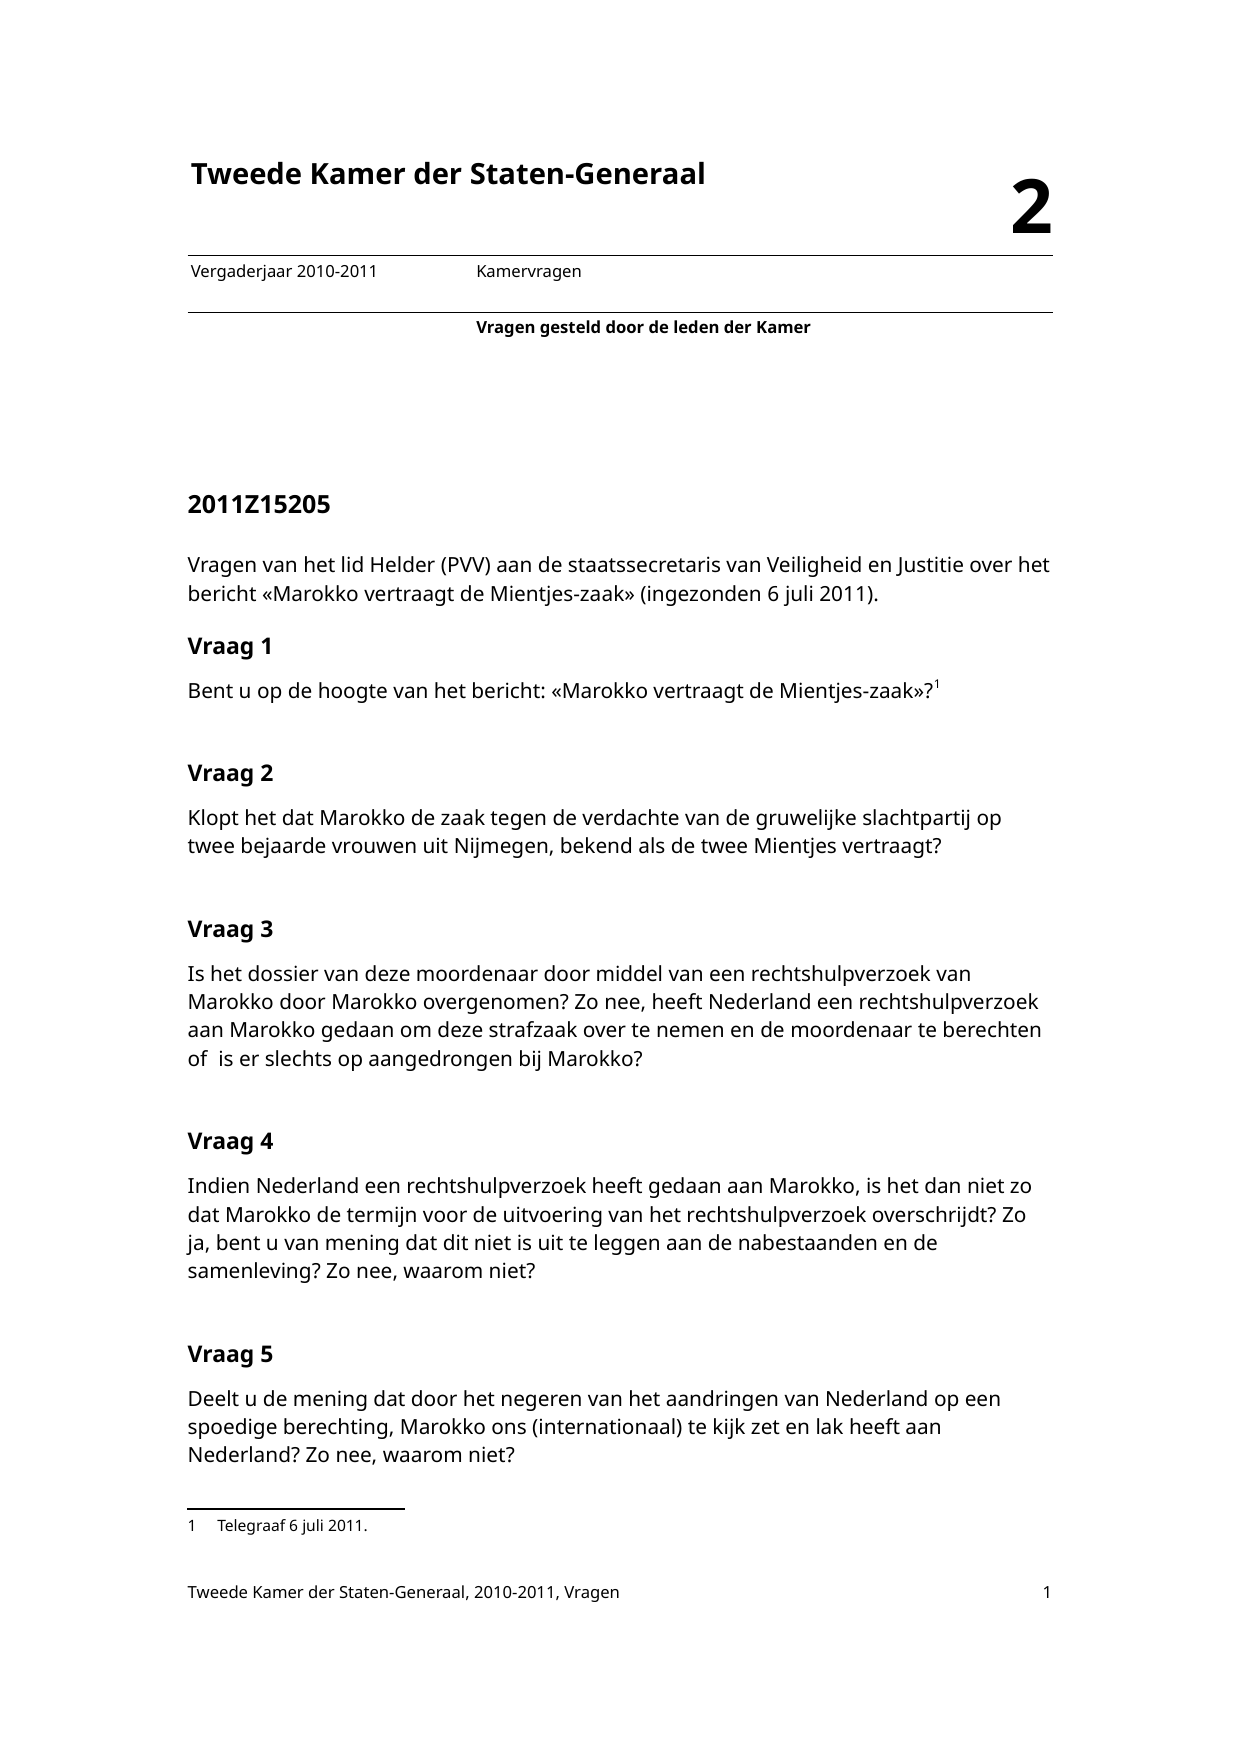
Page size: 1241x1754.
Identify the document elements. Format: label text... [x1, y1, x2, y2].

table_cell Kamervragen [473, 256, 1053, 312]
text Indien Nederland een rechtshulpverzoek heeft gedaan aan Marokko, is het dan niet zo dat Marokko de termijn voor de uitvoering van het rechtshulpverzoek overschrijdt? Zo ja, bent u van mening dat dit niet is uit te leggen aan de nabestaanden en de samenleving? Zo nee, waarom niet? [187, 1171, 1053, 1285]
subtitle Vraag 1 [187, 630, 1053, 661]
text Vragen van het lid Helder (PVV) aan de staatssecretaris van Veiligheid en Justitie over het bericht «Marokko vertraagt de Mientjes-zaak» (ingezonden 6 juli 2011). [187, 550, 1053, 607]
text Bent u op de hoogte van het bericht: «Marokko vertraagt de Mientjes-zaak»? [187, 676, 1053, 704]
text Is het dossier van deze moordenaar door middel van een rechtshulpverzoek van Marokko door Marokko overgenomen? Zo nee, heeft Nederland een rechtshulpverzoek aan Marokko gedaan om deze strafzaak over te nemen en de moordenaar te berechten of is er slechts op aangedrongen bij Marokko? [187, 959, 1053, 1072]
text 2011Z15205 [187, 487, 1053, 521]
table_cell [188, 313, 473, 339]
table_cell Vragen gesteld door de leden der Kamer [473, 313, 1053, 339]
table_header Tweede Kamer der Staten-Generaal [188, 150, 879, 255]
text Telegraaf 6 juli 2011. [187, 1508, 1053, 1536]
subtitle Vraag 4 [187, 1125, 1053, 1156]
table_header 2 [880, 150, 1053, 255]
text Deelt u de mening dat door het negeren van het aandringen van Nederland op een spoedige berechting, Marokko ons (internationaal) te kijk zet en lak heeft aan Nederland? Zo nee, waarom niet? [187, 1384, 1053, 1469]
subtitle Vraag 3 [187, 912, 1053, 944]
text Klopt het dat Marokko de zaak tegen de verdachte van de gruwelijke slachtpartij op twee bejaarde vrouwen uit Nijmegen, bekend als de twee Mientjes vertraagt? [187, 803, 1053, 860]
subtitle Vraag 5 [187, 1337, 1053, 1369]
subtitle Vraag 2 [187, 757, 1053, 788]
table_cell Vergaderjaar 2010-2011 [188, 256, 473, 312]
